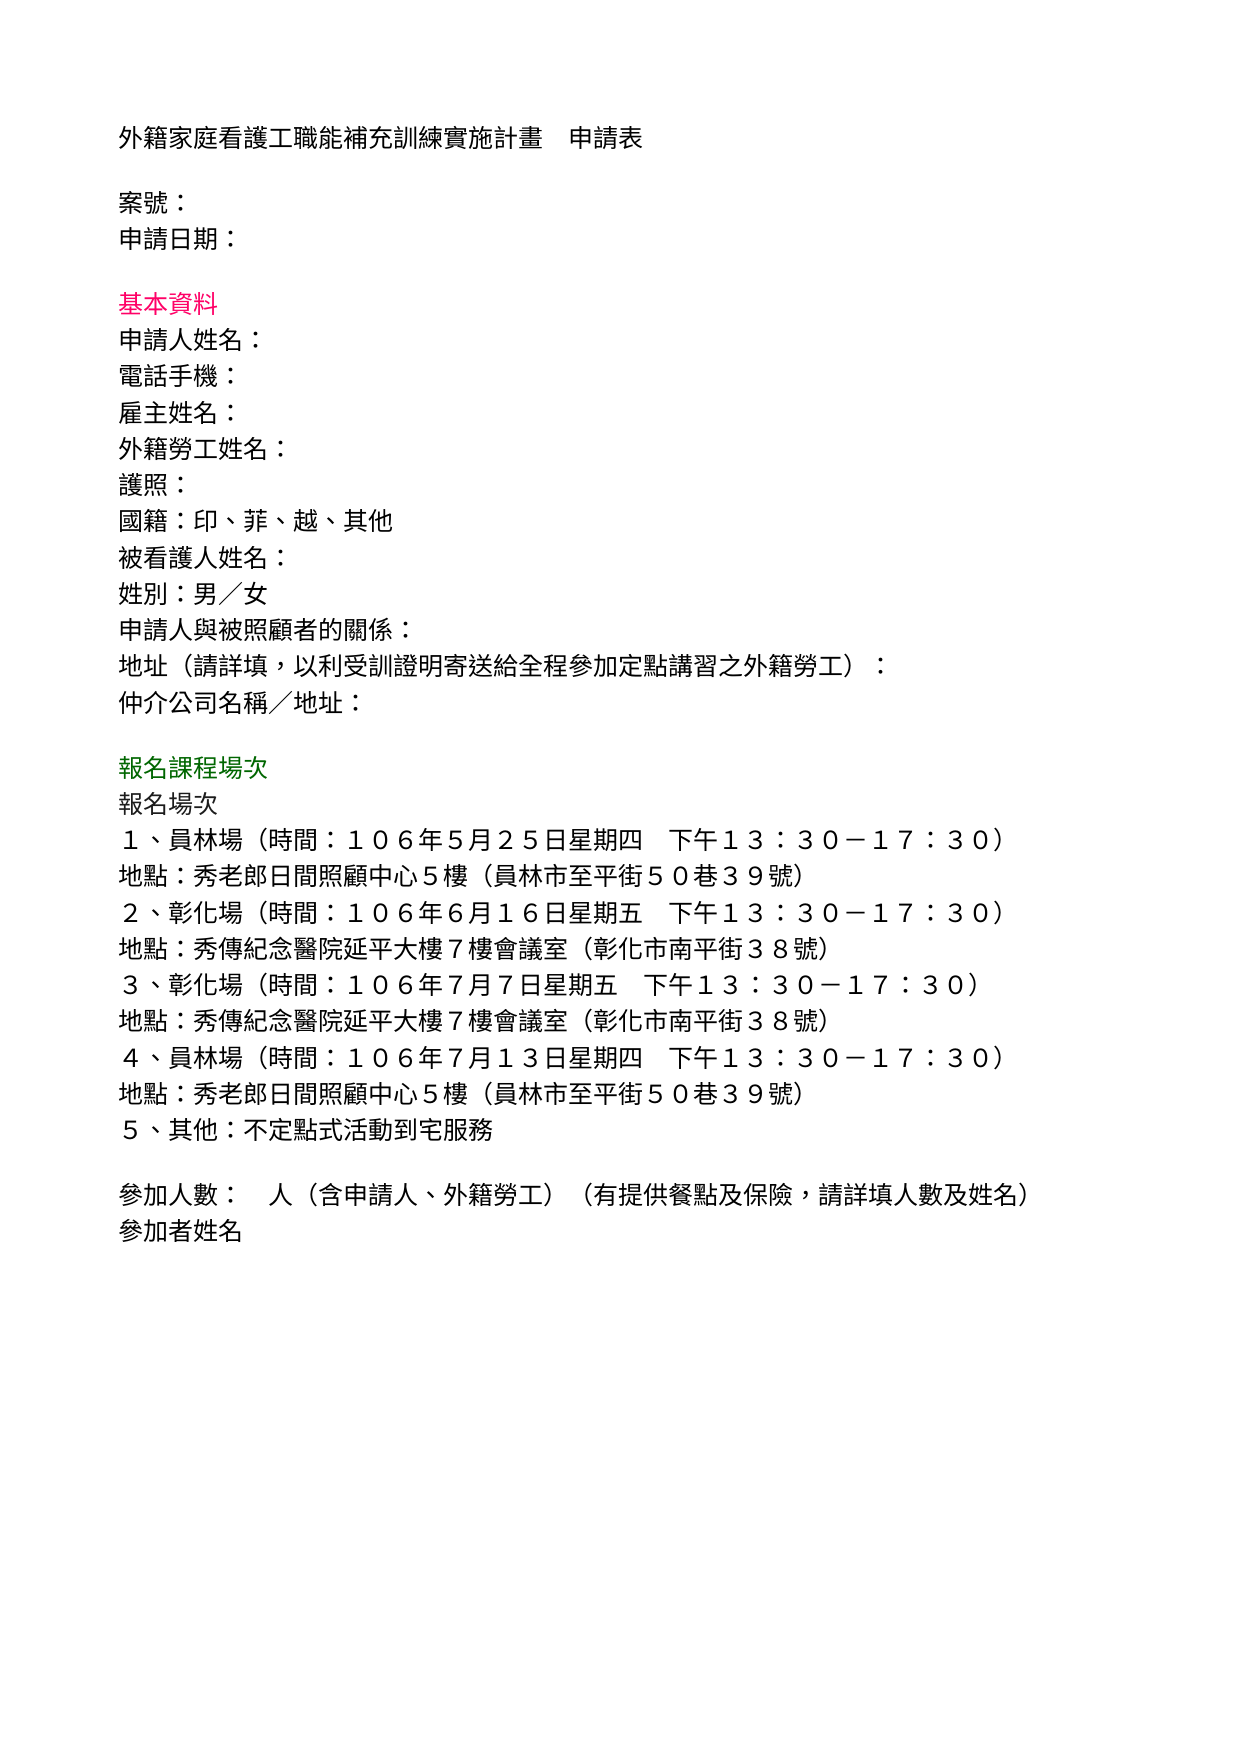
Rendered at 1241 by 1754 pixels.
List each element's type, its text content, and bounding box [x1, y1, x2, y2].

text ５、其他：不定點式活動到宅服務 [118, 1111, 1122, 1147]
text 電話手機： [118, 357, 1122, 393]
text 基本資料 [118, 284, 1122, 321]
text 參加人數： 人（含申請人、外籍勞工）（有提供餐點及保險，請詳填人數及姓名） [118, 1176, 1122, 1212]
text 國籍：印、菲、越、其他 [118, 502, 1122, 538]
text ２、彰化場（時間：１０６年６月１６日星期五 下午１３：３０－１７：３０） [118, 893, 1122, 929]
text 參加者姓名 [118, 1212, 1122, 1248]
text 申請日期： [118, 219, 1122, 256]
text 地點：秀傳紀念醫院延平大樓７樓會議室（彰化市南平街３８號） [118, 1002, 1122, 1038]
text １、員林場（時間：１０６年５月２５日星期四 下午１３：３０－１７：３０） [118, 821, 1122, 857]
text 雇主姓名： [118, 393, 1122, 429]
text 姓別：男／女 [118, 574, 1122, 611]
text 案號： [118, 183, 1122, 219]
text ３、彰化場（時間：１０６年７月７日星期五 下午１３：３０－１７：３０） [118, 966, 1122, 1002]
text 地點：秀老郎日間照顧中心５樓（員林市至平街５０巷３９號） [118, 1074, 1122, 1111]
text 報名場次 [118, 784, 1122, 821]
text 地點：秀傳紀念醫院延平大樓７樓會議室（彰化市南平街３８號） [118, 929, 1122, 966]
text 報名課程場次 [118, 748, 1122, 784]
text 外籍家庭看護工職能補充訓練實施計畫 申請表 [118, 118, 1122, 154]
text 被看護人姓名： [118, 538, 1122, 574]
text 申請人姓名： [118, 321, 1122, 357]
text 地點：秀老郎日間照顧中心５樓（員林市至平街５０巷３９號） [118, 857, 1122, 893]
text ４、員林場（時間：１０６年７月１３日星期四 下午１３：３０－１７：３０） [118, 1038, 1122, 1074]
text 護照： [118, 466, 1122, 502]
text 地址（請詳填，以利受訓證明寄送給全程參加定點講習之外籍勞工）： [118, 647, 1122, 683]
text 申請人與被照顧者的關係： [118, 611, 1122, 647]
text 仲介公司名稱／地址： [118, 683, 1122, 719]
text 外籍勞工姓名： [118, 429, 1122, 466]
